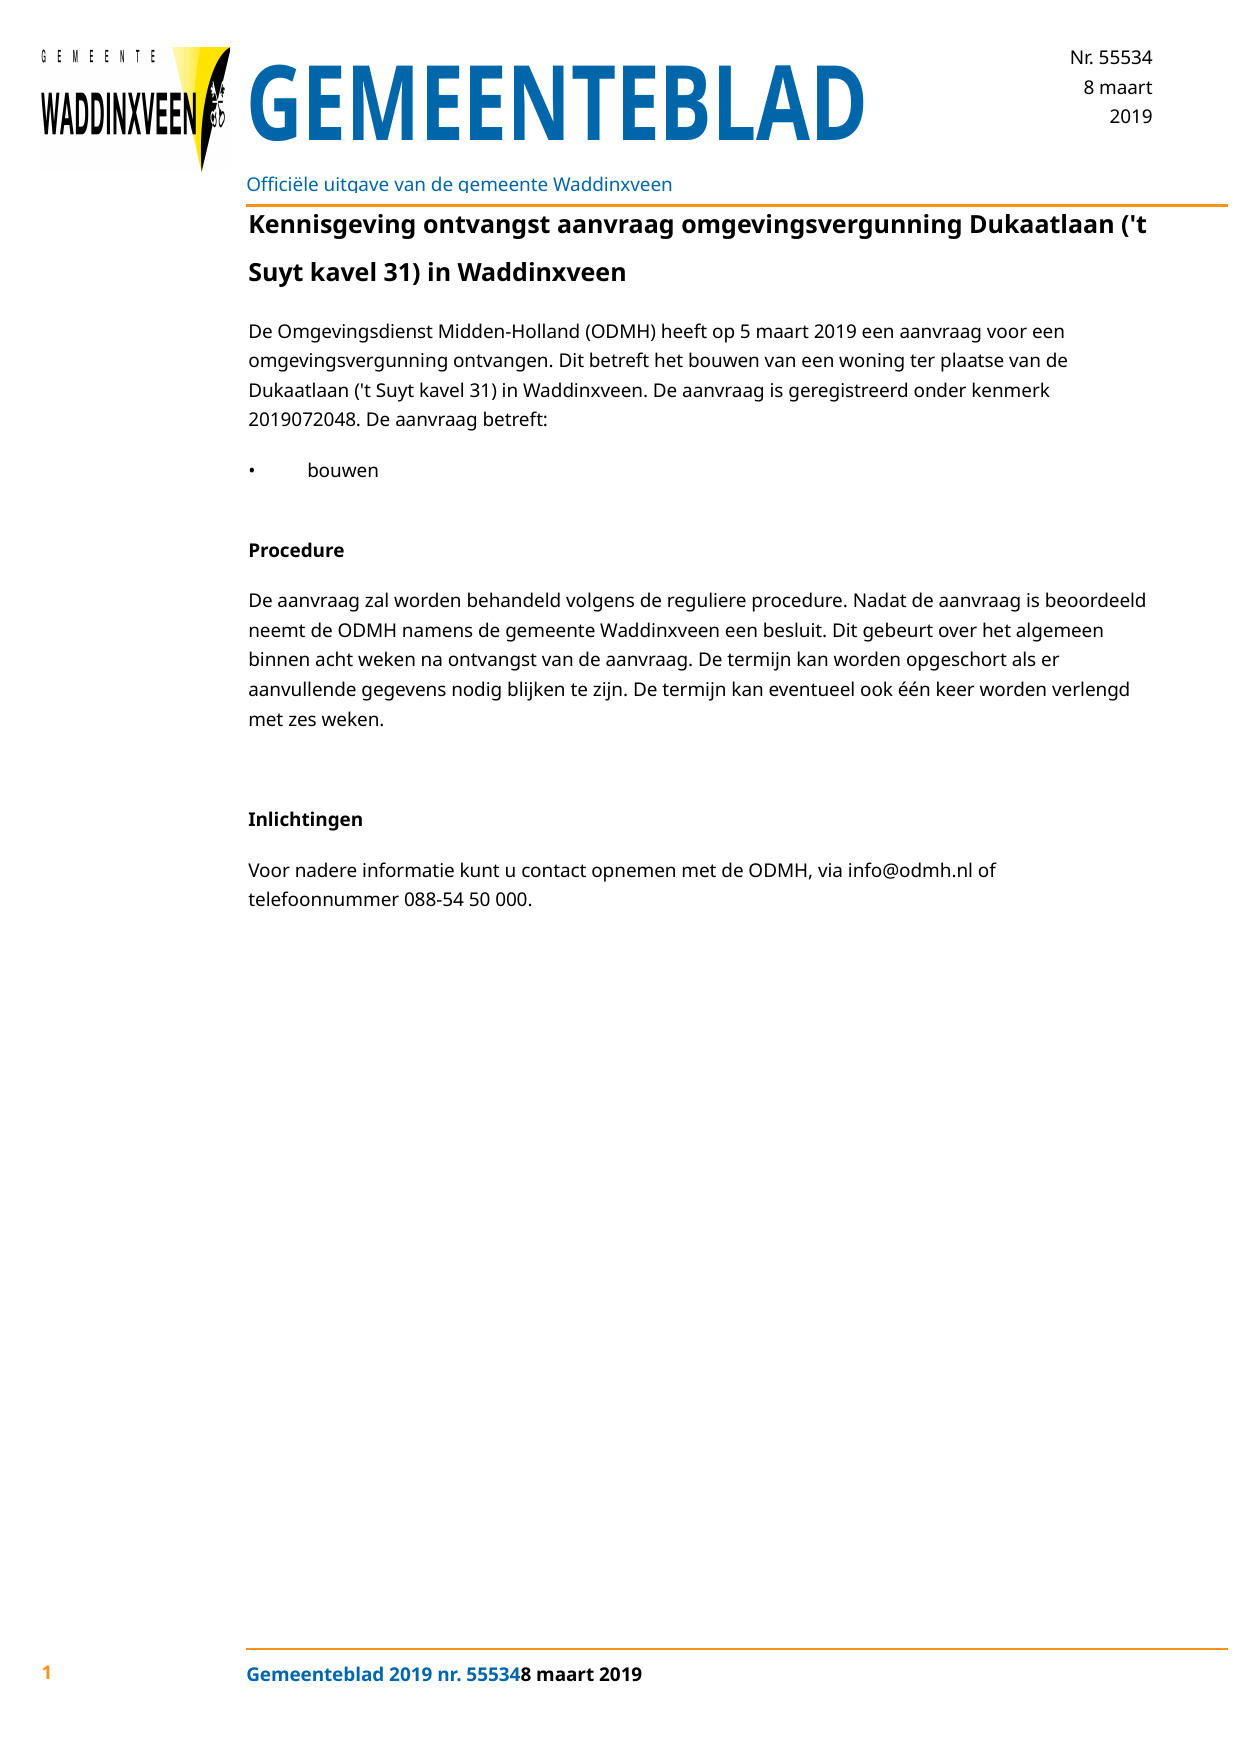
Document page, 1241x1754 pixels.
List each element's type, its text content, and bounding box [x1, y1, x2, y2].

text Procedure [248, 537, 1152, 563]
text Voor nadere informatie kunt u contact opnemen met de ODMH, via info@odmh.nl of telefoonnummer 088-54 50 000. [248, 857, 1152, 912]
text De Omgevingsdienst Midden-Holland (ODMH) heeft op 5 maart 2019 een aanvraag voor een omgevingsvergunning ontvangen. Dit betreft het bouwen van een woning ter plaatse van de Dukaatlaan ('t Suyt kavel 31) in Waddinxveen. De aanvraag is geregistreerd onder kenmerk 2019072048. De aanvraag betreft: [248, 318, 1152, 432]
list bouwen [248, 457, 1152, 483]
text De aanvraag zal worden behandeld volgens de reguliere procedure. Nadat de aanvraag is beoordeeld neemt de ODMH namens de gemeente Waddinxveen een besluit. Dit gebeurt over het algemeen binnen acht weken na ontvangst van de aanvraag. De termijn kan worden opgeschort als er aanvullende gegevens nodig blijken te zijn. De termijn kan eventueel ook één keer worden verlengd met zes weken. [248, 587, 1152, 732]
text Kennisgeving ontvangst aanvraag omgevingsvergunning Dukaatlaan ('t Suyt kavel 31) in Waddinxveen [248, 207, 1152, 288]
picture [41, 47, 231, 172]
text Inlichtingen [248, 807, 1152, 832]
